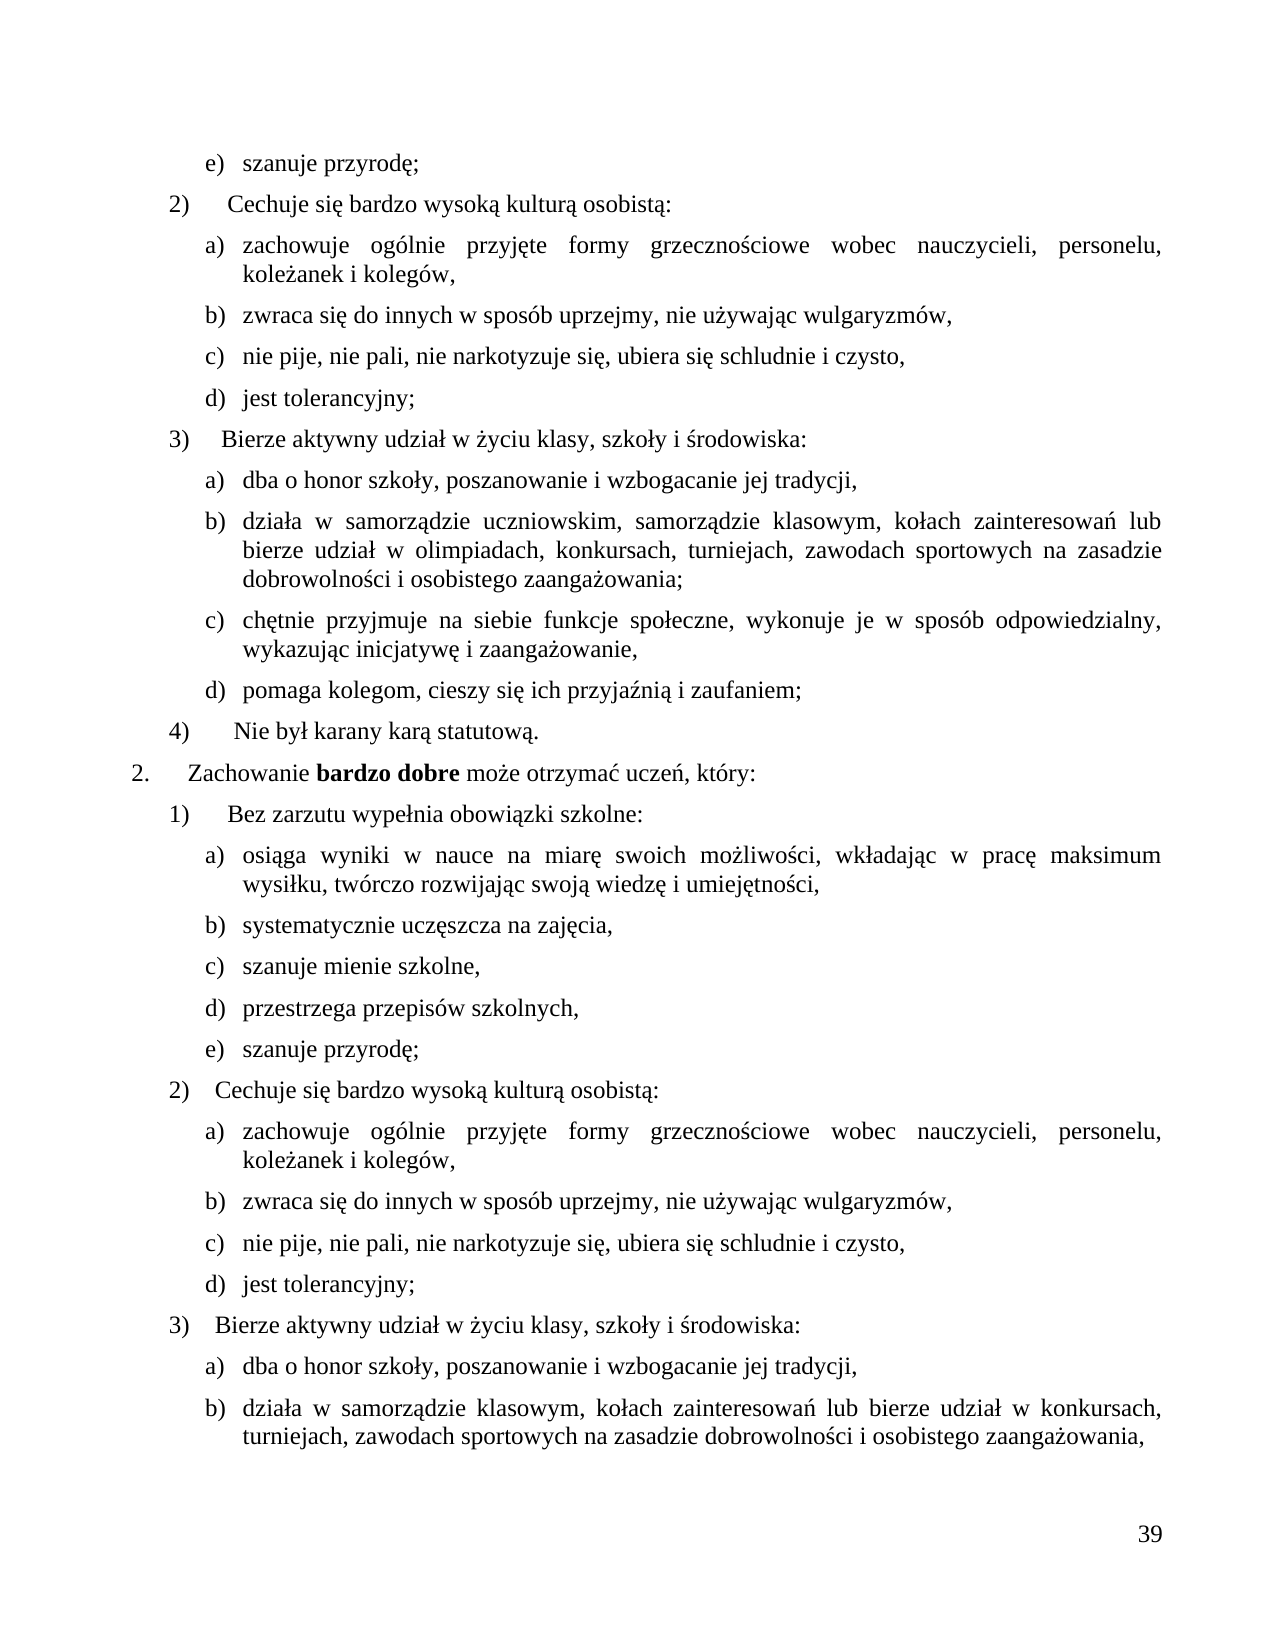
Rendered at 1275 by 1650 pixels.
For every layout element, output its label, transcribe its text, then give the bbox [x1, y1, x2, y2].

list jest tolerancyjny; [205, 383, 1162, 411]
list osiąga wyniki w nauce na miarę swoich możliwości, wkładając w pracę maksimum wysiłku, twórczo rozwijając swoją wiedzę i umiejętności, [205, 840, 1162, 898]
list dba o honor szkoły, poszanowanie i wzbogacanie jej tradycji, [205, 465, 1162, 494]
list szanuje przyrodę; [205, 1034, 1162, 1063]
list dba o honor szkoły, poszanowanie i wzbogacanie jej tradycji, [205, 1351, 1162, 1380]
list zachowuje ogólnie przyjęte formy grzecznościowe wobec nauczycieli, personelu, koleżanek i kolegów, [205, 230, 1162, 288]
list działa w samorządzie uczniowskim, samorządzie klasowym, kołach zainteresowań lub bierze udział w olimpiadach, konkursach, turniejach, zawodach sportowych na zasadzie dobrowolności i osobistego zaangażowania; [205, 506, 1162, 593]
list zwraca się do innych w sposób uprzejmy, nie używając wulgaryzmów, [205, 300, 1162, 329]
list jest tolerancyjny; [205, 1269, 1162, 1298]
text 1) Bez zarzutu wypełnia obowiązki szkolne: [169, 799, 1162, 828]
list szanuje przyrodę; [205, 148, 1162, 176]
text 3) Bierze aktywny udział w życiu klasy, szkoły i środowiska: [131, 1310, 1162, 1339]
list systematycznie uczęszcza na zajęcia, [205, 910, 1162, 939]
list nie pije, nie pali, nie narkotyzuje się, ubiera się schludnie i czysto, [205, 1228, 1162, 1256]
text 4) Nie był karany karą statutową. [169, 716, 1162, 745]
list pomaga kolegom, cieszy się ich przyjaźnią i zaufaniem; [205, 675, 1162, 704]
list przestrzega przepisów szkolnych, [205, 993, 1162, 1021]
list zwraca się do innych w sposób uprzejmy, nie używając wulgaryzmów, [205, 1186, 1162, 1215]
text 2) Cechuje się bardzo wysoką kulturą osobistą: [131, 1075, 1162, 1104]
list zachowuje ogólnie przyjęte formy grzecznościowe wobec nauczycieli, personelu, koleżanek i kolegów, [205, 1116, 1162, 1174]
list działa w samorządzie klasowym, kołach zainteresowań lub bierze udział w konkursach, turniejach, zawodach sportowych na zasadzie dobrowolności i osobistego zaangażowania, [205, 1393, 1162, 1450]
list nie pije, nie pali, nie narkotyzuje się, ubiera się schludnie i czysto, [205, 341, 1162, 370]
text 2. Zachowanie bardzo dobre może otrzymać uczeń, który: [131, 758, 1162, 786]
text 2) Cechuje się bardzo wysoką kulturą osobistą: [131, 189, 1162, 218]
text 3) Bierze aktywny udział w życiu klasy, szkoły i środowiska: [169, 424, 1162, 453]
list szanuje mienie szkolne, [205, 951, 1162, 980]
list chętnie przyjmuje na siebie funkcje społeczne, wykonuje je w sposób odpowiedzialny, wykazując inicjatywę i zaangażowanie, [205, 605, 1162, 663]
